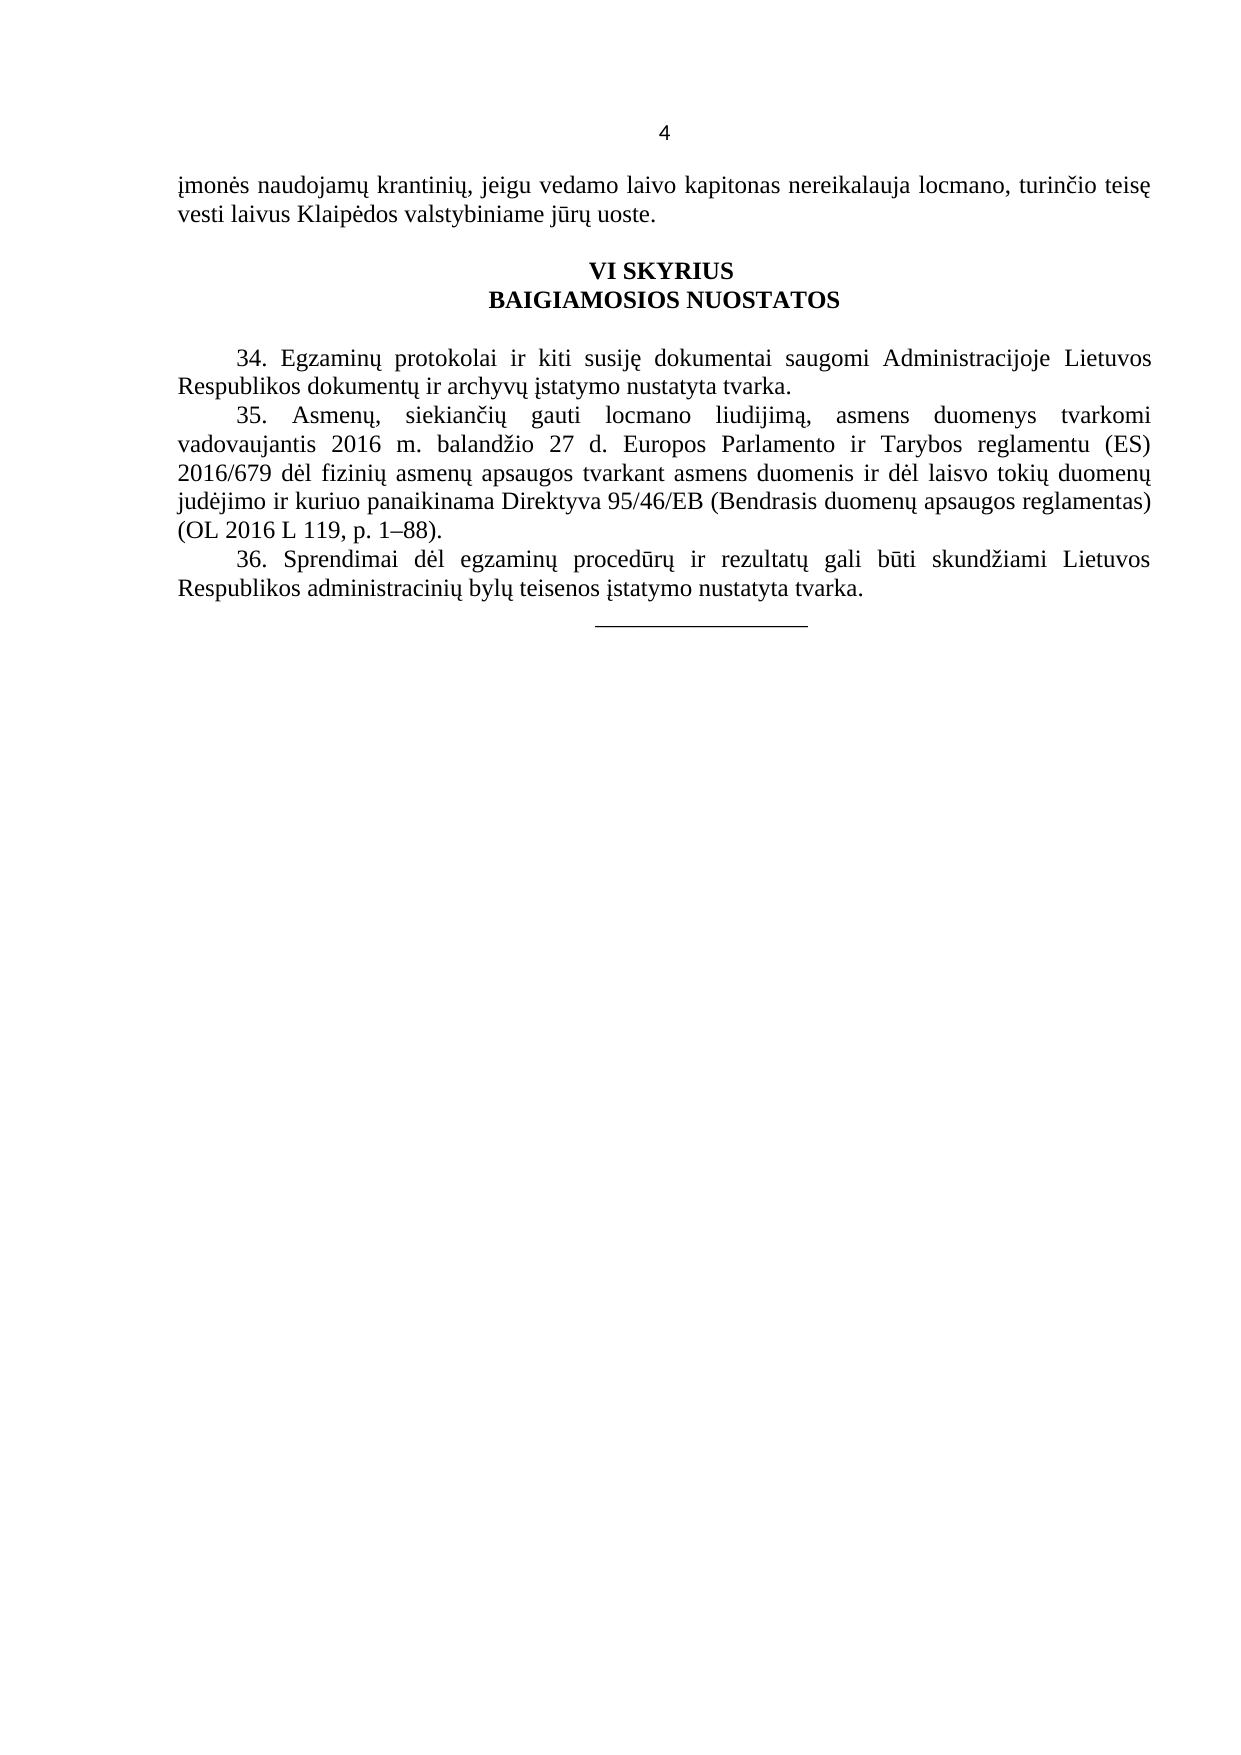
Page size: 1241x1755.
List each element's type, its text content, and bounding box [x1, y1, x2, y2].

text 35. Asmenų, siekiančių gauti locmano liudijimą, asmens duomenys tvarkomi vadovaujantis 2016 m. balandžio 27 d. Europos Parlamento ir Tarybos reglamentu (ES) 2016/679 dėl fizinių asmenų apsaugos tvarkant asmens duomenis ir dėl laisvo tokių duomenų judėjimo ir kuriuo panaikinama Direktyva 95/46/EB (Bendrasis duomenų apsaugos reglamentas) (OL 2016 L 119, p. 1–88). [177, 400, 1152, 544]
text VI SKYRIUS [177, 256, 1152, 285]
text BAIGIAMOSIOS NUOSTATOS [177, 285, 1152, 314]
text įmonės naudojamų krantinių, jeigu vedamo laivo kapitonas nereikalauja locmano, turinčio teisę vesti laivus Klaipėdos valstybiniame jūrų uoste. [177, 170, 1152, 228]
text 34. Egzaminų protokolai ir kiti susiję dokumentai saugomi Administracijoje Lietuvos Respublikos dokumentų ir archyvų įstatymo nustatyta tvarka. [177, 343, 1152, 400]
text _________________ [177, 601, 1152, 630]
text 36. Sprendimai dėl egzaminų procedūrų ir rezultatų gali būti skundžiami Lietuvos Respublikos administracinių bylų teisenos įstatymo nustatyta tvarka. [177, 544, 1152, 601]
